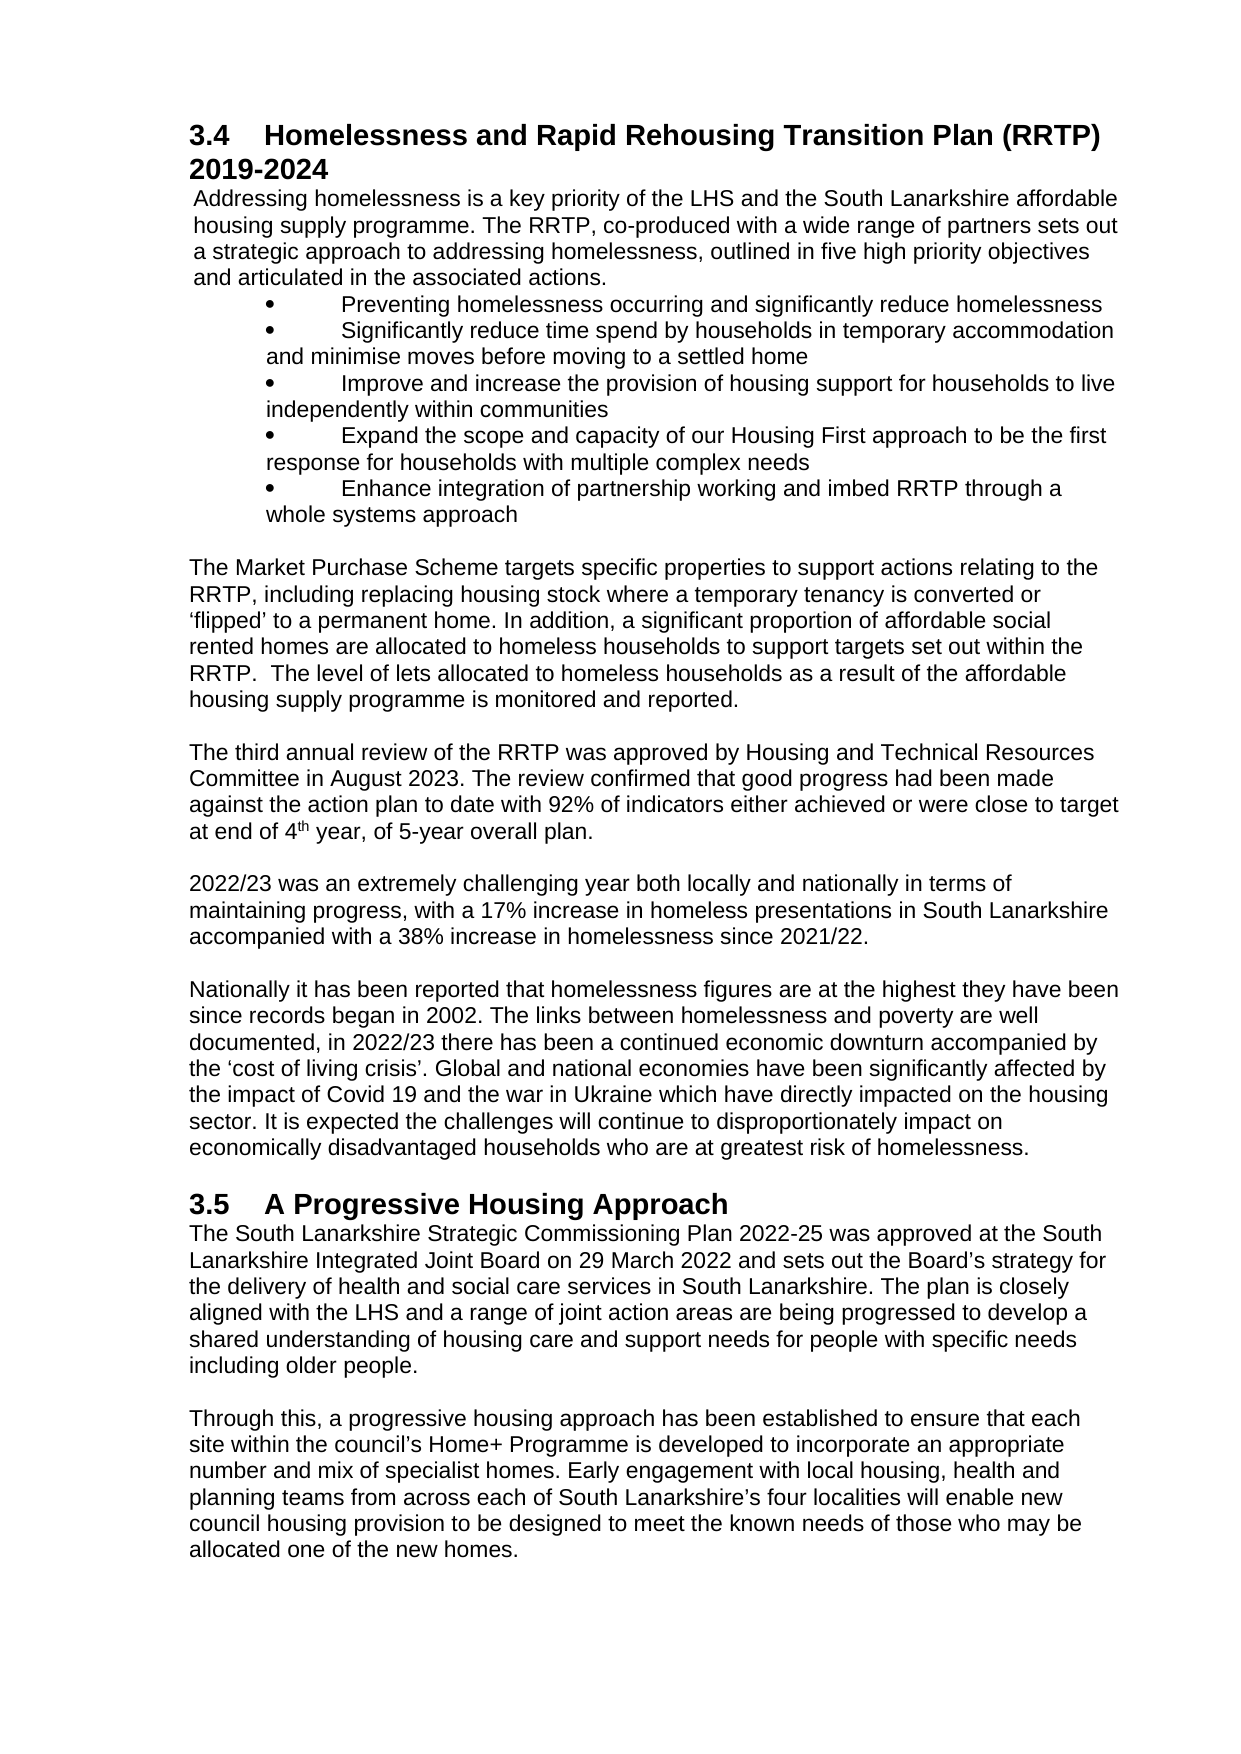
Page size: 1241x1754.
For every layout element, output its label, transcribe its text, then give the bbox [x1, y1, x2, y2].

text Through this, a progressive housing approach has been established to ensure that each site within the council’s Home+ Programme is developed to incorporate an appropriate number and mix of specialist homes. Early engagement with local housing, health and planning teams from across each of South Lanarkshire’s four localities will enable new council housing provision to be designed to meet the known needs of those who may be allocated one of the new homes. [189, 1405, 1122, 1563]
list Enhance integration of partnership working and imbed RRTP through a whole systems approach [266, 475, 1122, 528]
text The South Lanarkshire Strategic Commissioning Plan 2022-25 was approved at the South Lanarkshire Integrated Joint Board on 29 March 2022 and sets out the Board’s strategy for the delivery of health and social care services in South Lanarkshire. The plan is closely aligned with the LHS and a range of joint action areas are being progressed to develop a shared understanding of housing care and support needs for people with specific needs including older people. [189, 1220, 1122, 1378]
subtitle 3.5 A Progressive Housing Approach [189, 1187, 1122, 1220]
text The Market Purchase Scheme targets specific properties to support actions relating to the RRTP, including replacing housing stock where a temporary tenancy is converted or ‘flipped’ to a permanent home. In addition, a significant proportion of affordable social rented homes are allocated to homeless households to support targets set out within the RRTP. The level of lets allocated to homeless households as a result of the affordable housing supply programme is monitored and reported. [189, 554, 1122, 712]
list Expand the scope and capacity of our Housing First approach to be the first response for households with multiple complex needs [266, 422, 1122, 475]
subtitle 3.4 Homelessness and Rapid Rehousing Transition Plan (RRTP) 2019-2024 [189, 118, 1122, 185]
text Addressing homelessness is a key priority of the LHS and the South Lanarkshire affordable housing supply programme. The RRTP, co-produced with a wide range of partners sets out a strategic approach to addressing homelessness, outlined in five high priority objectives and articulated in the associated actions. [193, 185, 1122, 291]
list Preventing homelessness occurring and significantly reduce homelessness [266, 291, 1122, 317]
text 2022/23 was an extremely challenging year both locally and nationally in terms of maintaining progress, with a 17% increase in homeless presentations in South Lanarkshire accompanied with a 38% increase in homelessness since 2021/22. [189, 870, 1122, 949]
text The third annual review of the RRTP was approved by Housing and Technical Resources Committee in August 2023. The review confirmed that good progress had been made against the action plan to date with 92% of indicators either achieved or were close to target at end of 4th year, of 5-year overall plan. [189, 739, 1122, 844]
list Improve and increase the provision of housing support for households to live independently within communities [266, 370, 1122, 422]
text Nationally it has been reported that homelessness figures are at the highest they have been since records began in 2002. The links between homelessness and poverty are well documented, in 2022/23 there has been a continued economic downturn accompanied by the ‘cost of living crisis’. Global and national economies have been significantly affected by the impact of Covid 19 and the war in Ukraine which have directly impacted on the housing sector. It is expected the challenges will continue to disproportionately impact on economically disadvantaged households who are at greatest risk of homelessness. [189, 976, 1122, 1160]
list Significantly reduce time spend by households in temporary accommodation and minimise moves before moving to a settled home [266, 317, 1122, 370]
